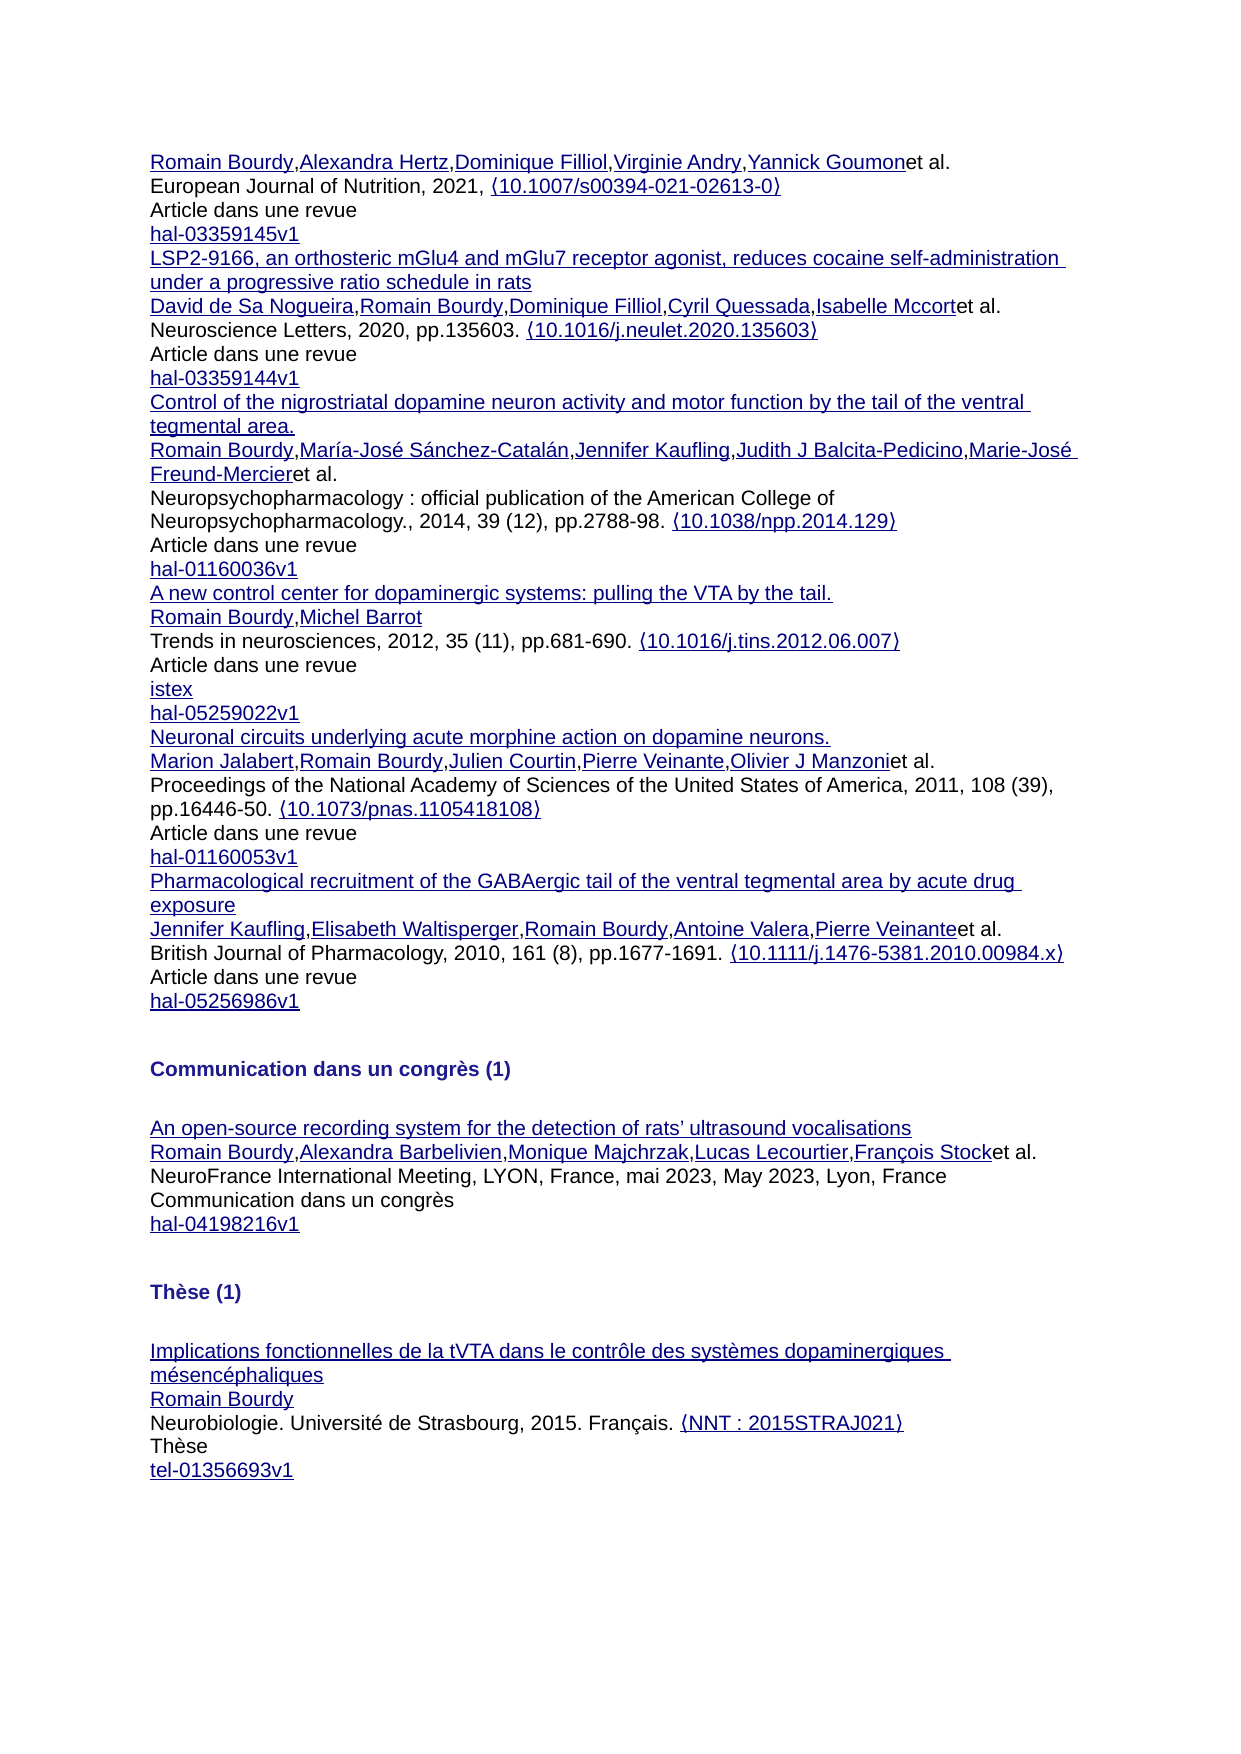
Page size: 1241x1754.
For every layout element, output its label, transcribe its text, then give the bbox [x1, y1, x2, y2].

table_header An open-source recording system for the detection of rats’ ultrasound vocalisations Romain Bourdy,Alexandra Barbelivien,Monique Majchrzak,Lucas Lecourtier,François Stocket al. NeuroFrance International Meeting, LYON, France, mai 2023, May 2023, Lyon, France Communication dans un congrès hal-04198216v1 [150, 1116, 1090, 1235]
table_cell Pharmacological recruitment of the GABAergic tail of the ventral tegmental area by acute drug exposure Jennifer Kaufling,Elisabeth Waltisperger,Romain Bourdy,Antoine Valera,Pierre Veinanteet al. British Journal of Pharmacology, 2010, 161 (8), pp.1677-1691. ⟨10.1111/j.1476-5381.2010.00984.x⟩ Article dans une revue hal-05256986v1 [150, 869, 1090, 1012]
table_cell LSP2-9166, an orthosteric mGlu4 and mGlu7 receptor agonist, reduces cocaine self-administration under a progressive ratio schedule in rats David de Sa Nogueira,Romain Bourdy,Dominique Filliol,Cyril Quessada,Isabelle Mccortet al. Neuroscience Letters, 2020, pp.135603. ⟨10.1016/j.neulet.2020.135603⟩ Article dans une revue hal-03359144v1 [150, 246, 1090, 389]
table_cell Neuronal circuits underlying acute morphine action on dopamine neurons. Marion Jalabert,Romain Bourdy,Julien Courtin,Pierre Veinante,Olivier J Manzoniet al. Proceedings of the National Academy of Sciences of the United States of America, 2011, 108 (39), pp.16446-50. ⟨10.1073/pnas.1105418108⟩ Article dans une revue hal-01160053v1 [150, 725, 1090, 869]
table_header Implications fonctionnelles de la tVTA dans le contrôle des systèmes dopaminergiques mésencéphaliques Romain Bourdy Neurobiologie. Université de Strasbourg, 2015. Français. ⟨NNT : 2015STRAJ021⟩ Thèse tel-01356693v1 [150, 1339, 1090, 1482]
table_cell Control of the nigrostriatal dopamine neuron activity and motor function by the tail of the ventral tegmental area. Romain Bourdy,María-José Sánchez-Catalán,Jennifer Kaufling,Judith J Balcita-Pedicino,Marie-José Freund-Mercieret al. Neuropsychopharmacology : official publication of the American College of Neuropsychopharmacology., 2014, 39 (12), pp.2788-98. ⟨10.1038/npp.2014.129⟩ Article dans une revue hal-01160036v1 [150, 390, 1090, 581]
subtitle Thèse (1) [150, 1280, 1090, 1304]
table_cell A new control center for dopaminergic systems: pulling the VTA by the tail. Romain Bourdy,Michel Barrot Trends in neurosciences, 2012, 35 (11), pp.681-690. ⟨10.1016/j.tins.2012.06.007⟩ Article dans une revue istex hal-05259022v1 [150, 581, 1090, 725]
table_cell Romain Bourdy,Alexandra Hertz,Dominique Filliol,Virginie Andry,Yannick Goumonet al. European Journal of Nutrition, 2021, ⟨10.1007/s00394-021-02613-0⟩ Article dans une revue hal-03359145v1 [150, 150, 1090, 246]
subtitle Communication dans un congrès (1) [150, 1057, 1090, 1081]
